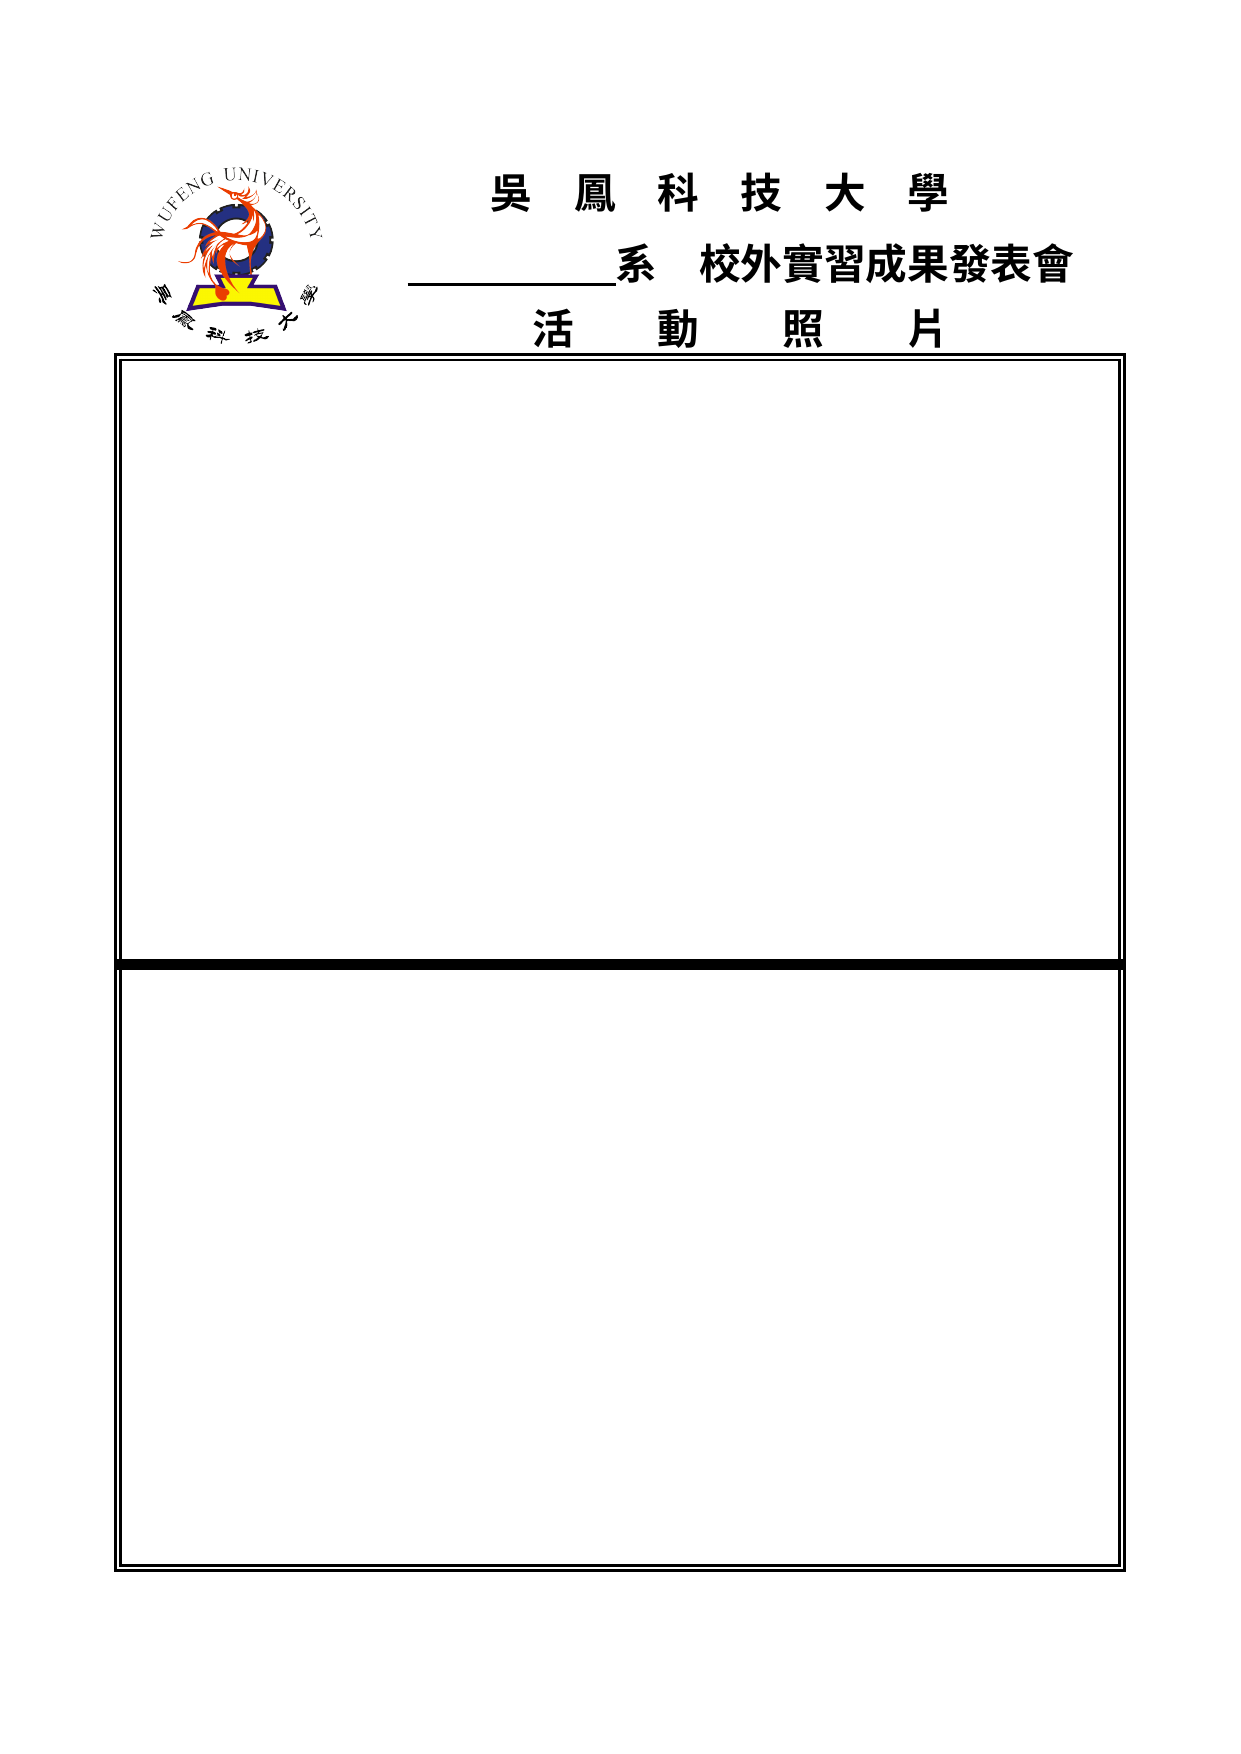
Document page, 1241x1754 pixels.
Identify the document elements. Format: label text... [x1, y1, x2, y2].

table_cell [122, 970, 1118, 1564]
table_cell 活 動 照 片 [354, 288, 1122, 353]
table_cell [122, 361, 1118, 959]
table_cell [118, 356, 1122, 959]
table_cell 系 校外實習成果發表會 [354, 223, 1122, 288]
table_header [118, 158, 354, 353]
table_header 吳 鳳 科 技 大 學 [354, 158, 1122, 223]
